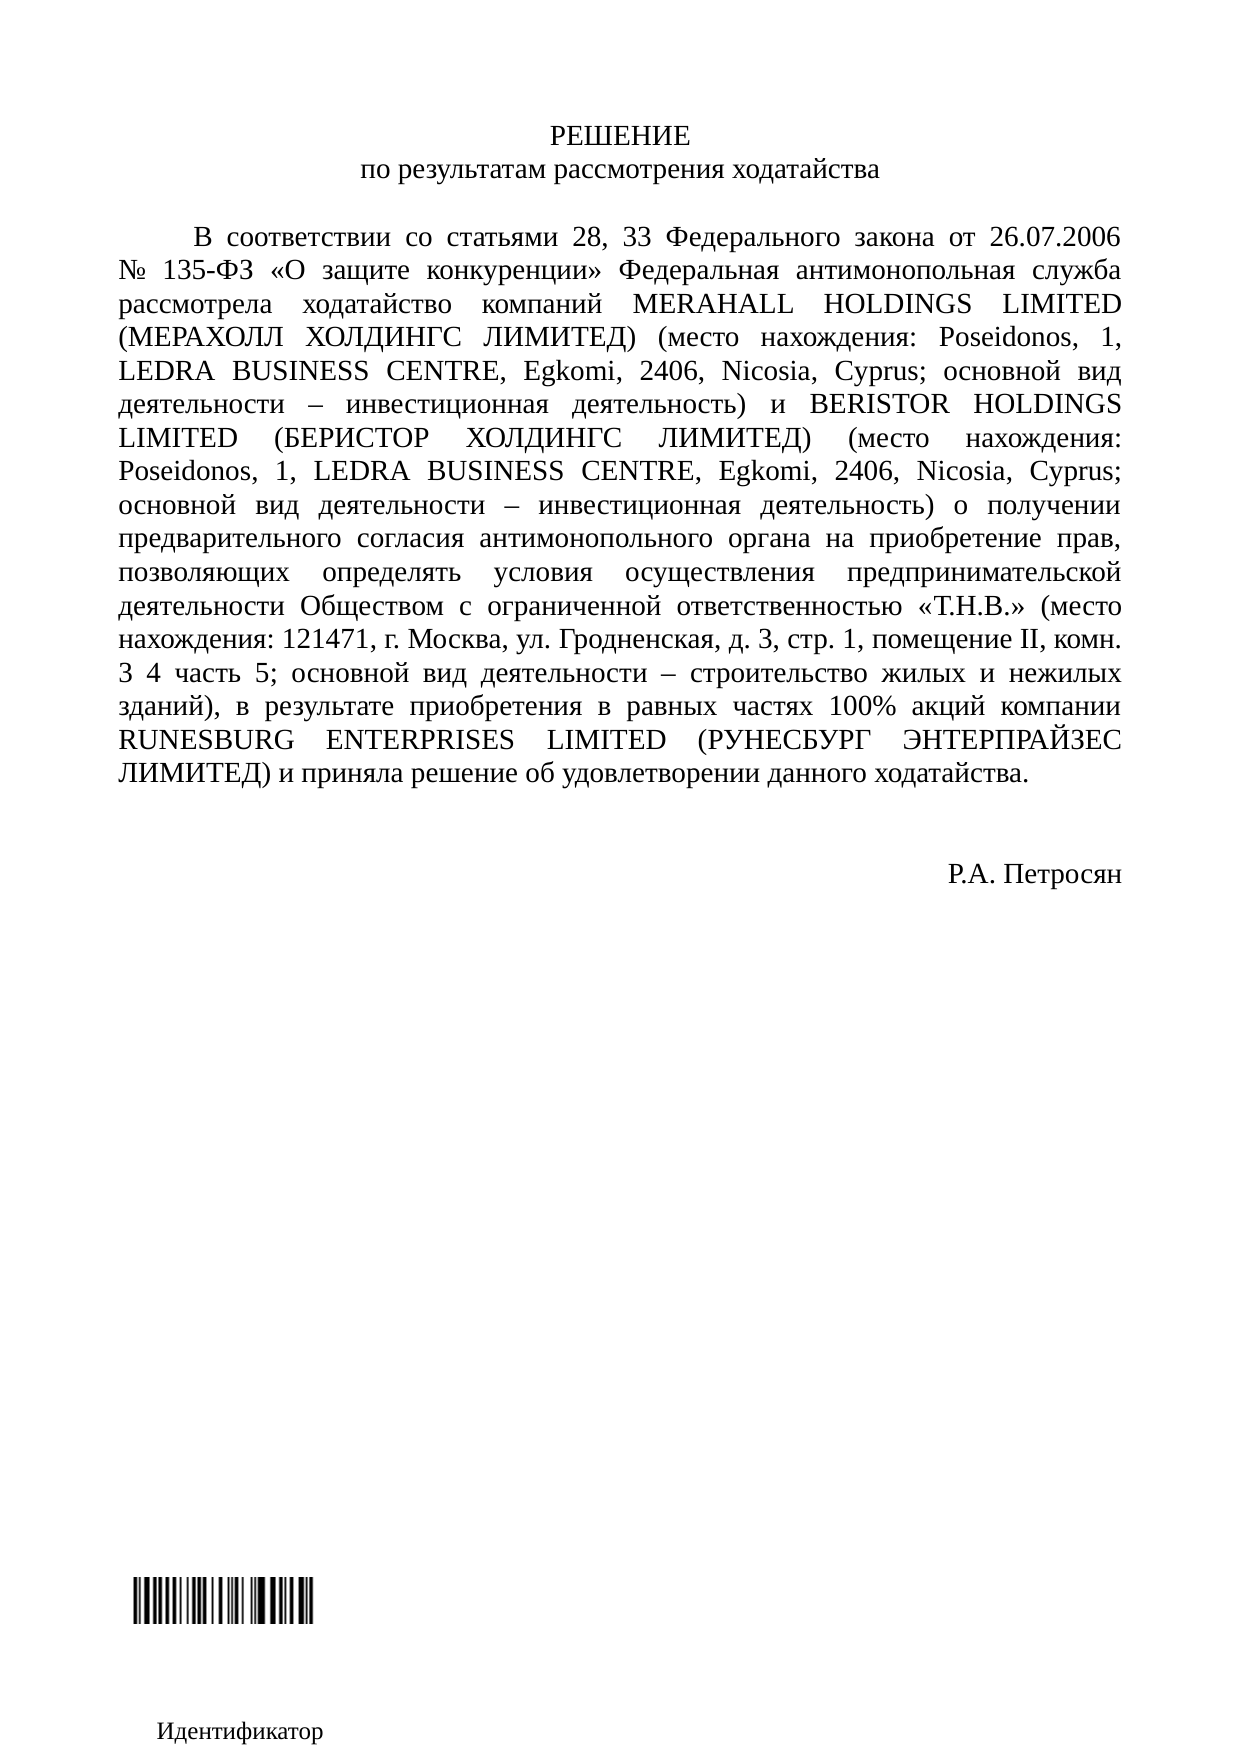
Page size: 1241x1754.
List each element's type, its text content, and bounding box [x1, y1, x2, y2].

text В соответствии со статьями 28, 33 Федерального закона от 26.07.2006 № 135-ФЗ «О защите конкуренции» Федеральная антимонопольная служба рассмотрела ходатайство компаний MERAHALL HOLDINGS LIMITED (МЕРАХОЛЛ ХОЛДИНГС ЛИМИТЕД) (место нахождения: Poseidonos, 1, LEDRA BUSINESS CENTRE, Egkomi, 2406, Nicosia, Cyprus; основной вид деятельности – инвестиционная деятельность) и BERISTOR HOLDINGS LIMITED (БЕРИСТОР ХОЛДИНГС ЛИМИТЕД) (место нахождения: Poseidonos, 1, LEDRA BUSINESS CENTRE, Egkomi, 2406, Nicosia, Cyprus; основной вид деятельности – инвестиционная деятельность) о получении предварительного согласия антимонопольного органа на приобретение прав, позволяющих определять условия осуществления предпринимательской деятельности Обществом с ограниченной ответственностью «Т.Н.В.» (место нахождения: 121471, г. Москва, ул. Гродненская, д. 3, стр. 1, помещение II, комн. 3 4 часть 5; основной вид деятельности – строительство жилых и нежилых зданий), в результате приобретения в равных частях 100% акций компании RUNESBURG ENTERPRISES LIMITED (РУНЕСБУРГ ЭНТЕРПРАЙЗЕС ЛИМИТЕД) и приняла решение об удовлетворении данного ходатайства. [118, 219, 1122, 789]
subtitle Р.А. Петросян [868, 856, 1122, 889]
text по результатам рассмотрения ходатайства [118, 152, 1122, 185]
text РЕШЕНИЕ [118, 118, 1122, 152]
picture [118, 1577, 331, 1624]
